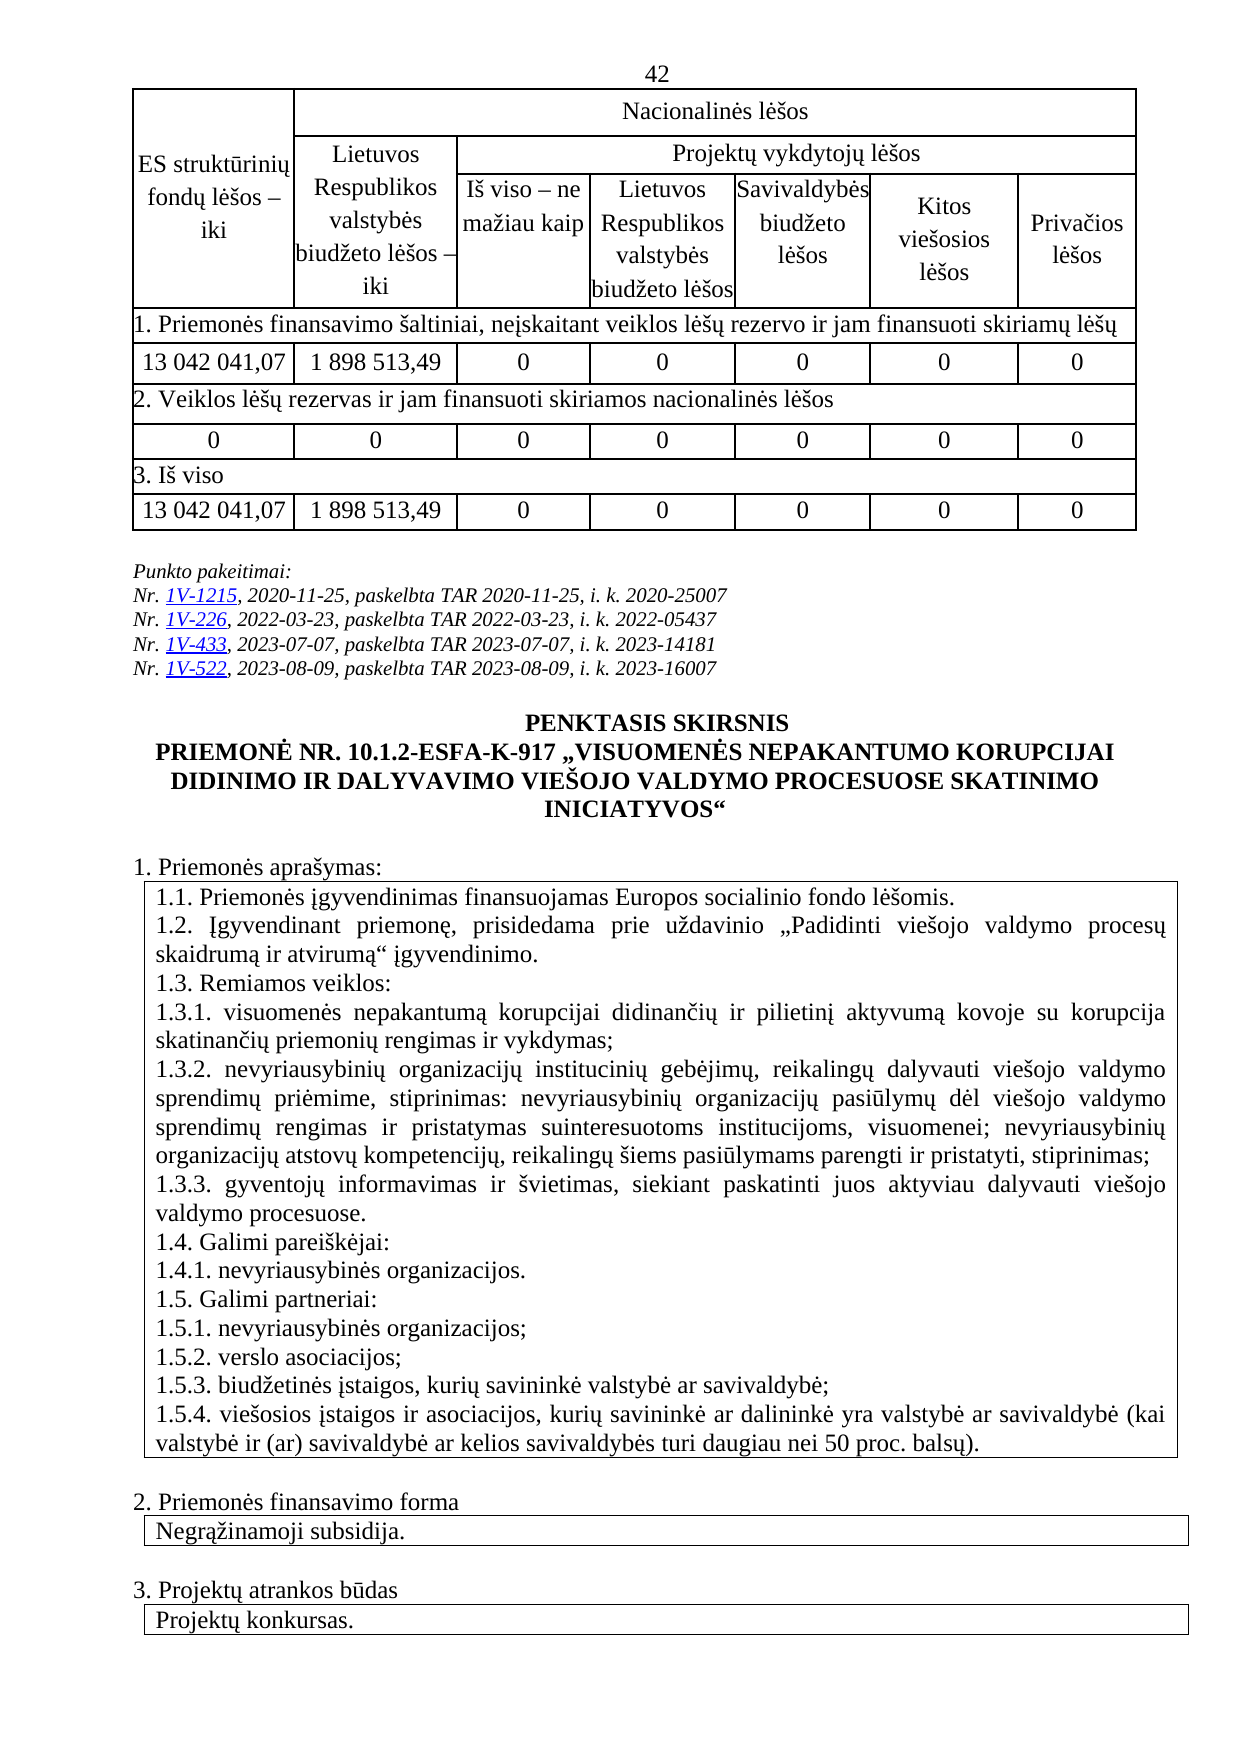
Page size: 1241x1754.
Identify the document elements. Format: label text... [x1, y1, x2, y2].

table_cell ES struktūrinių fondų lėšos – iki [134, 90, 293, 307]
text Nr. 1V-522, 2023-08-09, paskelbta TAR 2023-08-09, i. k. 2023-16007 [133, 656, 1181, 679]
table_cell Lietuvos Respublikos valstybės biudžeto lėšos [591, 175, 734, 307]
text Nr. 1V-433, 2023-07-07, paskelbta TAR 2023-07-07, i. k. 2023-14181 [133, 631, 1181, 656]
text Nr. 1V-1215, 2020-11-25, paskelbta TAR 2020-11-25, i. k. 2020-25007 [133, 583, 1181, 607]
table_cell 1 898 513,49 [295, 344, 456, 382]
table_cell 2. Veiklos lėšų rezervas ir jam finansuoti skiriamos nacionalinės lėšos [134, 385, 1135, 423]
table_cell 1. Priemonės finansavimo šaltiniai, neįskaitant veiklos lėšų rezervo ir jam finansuoti skiriamų lėšų [134, 309, 1135, 342]
table_cell 0 [1019, 495, 1135, 528]
table_header Projektų konkursas. [145, 1605, 1188, 1633]
table_cell 3. Iš viso [134, 460, 1135, 493]
table_header Negrąžinamoji subsidija. [145, 1516, 1188, 1545]
table_cell 0 [871, 425, 1017, 458]
table_cell Kitos viešosios lėšos [871, 175, 1017, 307]
table_cell 0 [736, 495, 869, 528]
table_cell Savivaldybės biudžeto lėšos [736, 175, 869, 307]
table_cell Privačios lėšos [1019, 175, 1135, 307]
table_cell 0 [1019, 344, 1135, 382]
table_cell 1 898 513,49 [295, 495, 456, 528]
text Punkto pakeitimai: [133, 559, 1181, 583]
table_cell 0 [591, 344, 734, 382]
table_cell 0 [458, 425, 589, 458]
table_cell 0 [736, 344, 869, 382]
table_cell Projektų vykdytojų lėšos [458, 137, 1135, 172]
text 1. Priemonės aprašymas: [133, 852, 1181, 881]
table_cell Iš viso – ne mažiau kaip [458, 175, 589, 307]
text PRIEMONĖ NR. 10.1.2-ESFA-K-917 „VISUOMENĖS NEPAKANTUMO KORUPCIJAI DIDINIMO IR DALYVAVIMO VIEŠOJO VALDYMO PROCESUOSE SKATINIMO INICIATYVOS“ [133, 737, 1137, 823]
text Nr. 1V-226, 2022-03-23, paskelbta TAR 2022-03-23, i. k. 2022-05437 [133, 607, 1181, 631]
text 3. Projektų atrankos būdas [133, 1575, 1181, 1604]
table_cell 13 042 041,07 [134, 344, 293, 382]
table_cell 0 [591, 425, 734, 458]
table_cell 0 [591, 495, 734, 528]
table_cell 0 [871, 344, 1017, 382]
table_cell 0 [458, 344, 589, 382]
table_cell Nacionalinės lėšos [295, 90, 1135, 135]
table_cell 0 [736, 425, 869, 458]
table_cell 0 [295, 425, 456, 458]
table_cell Lietuvos Respublikos valstybės biudžeto lėšos – iki [295, 137, 456, 307]
table_header 1.1. Priemonės įgyvendinimas finansuojamas Europos socialinio fondo lėšomis. 1.2. Įgyvendinant priemonę, prisidedama prie uždavinio „Padidinti viešojo valdymo procesų skaidrumą ir atvirumą“ įgyvendinimo. 1.3. Remiamos veiklos: 1.3.1. visuomenės nepakantumą korupcijai didinančių ir pilietinį aktyvumą kovoje su korupcija skatinančių priemonių rengimas ir vykdymas; 1.3.2. nevyriausybinių organizacijų institucinių gebėjimų, reikalingų dalyvauti viešojo valdymo sprendimų priėmime, stiprinimas: nevyriausybinių organizacijų pasiūlymų dėl viešojo valdymo sprendimų rengimas ir pristatymas suinteresuotoms institucijoms, visuomenei; nevyriausybinių organizacijų atstovų kompetencijų, reikalingų šiems pasiūlymams parengti ir pristatyti, stiprinimas; 1.3.3. gyventojų informavimas ir švietimas, siekiant paskatinti juos aktyviau dalyvauti viešojo valdymo procesuose. 1.4. Galimi pareiškėjai: 1.4.1. nevyriausybinės organizacijos. 1.5. Galimi partneriai: 1.5.1. nevyriausybinės organizacijos; 1.5.2. verslo asociacijos; 1.5.3. biudžetinės įstaigos, kurių savininkė valstybė ar savivaldybė; 1.5.4. viešosios įstaigos ir asociacijos, kurių savininkė ar dalininkė yra valstybė ar savivaldybė (kai valstybė ir (ar) savivaldybė ar kelios savivaldybės turi daugiau nei 50 proc. balsų). [145, 882, 1177, 1457]
table_cell 13 042 041,07 [134, 495, 293, 528]
table_cell 0 [1019, 425, 1135, 458]
table_cell 0 [871, 495, 1017, 528]
table_cell 0 [134, 425, 293, 458]
text 2. Priemonės finansavimo forma [133, 1487, 1181, 1515]
table_cell 0 [458, 495, 589, 528]
text PENKTASIS SKIRSNIS [133, 708, 1181, 737]
